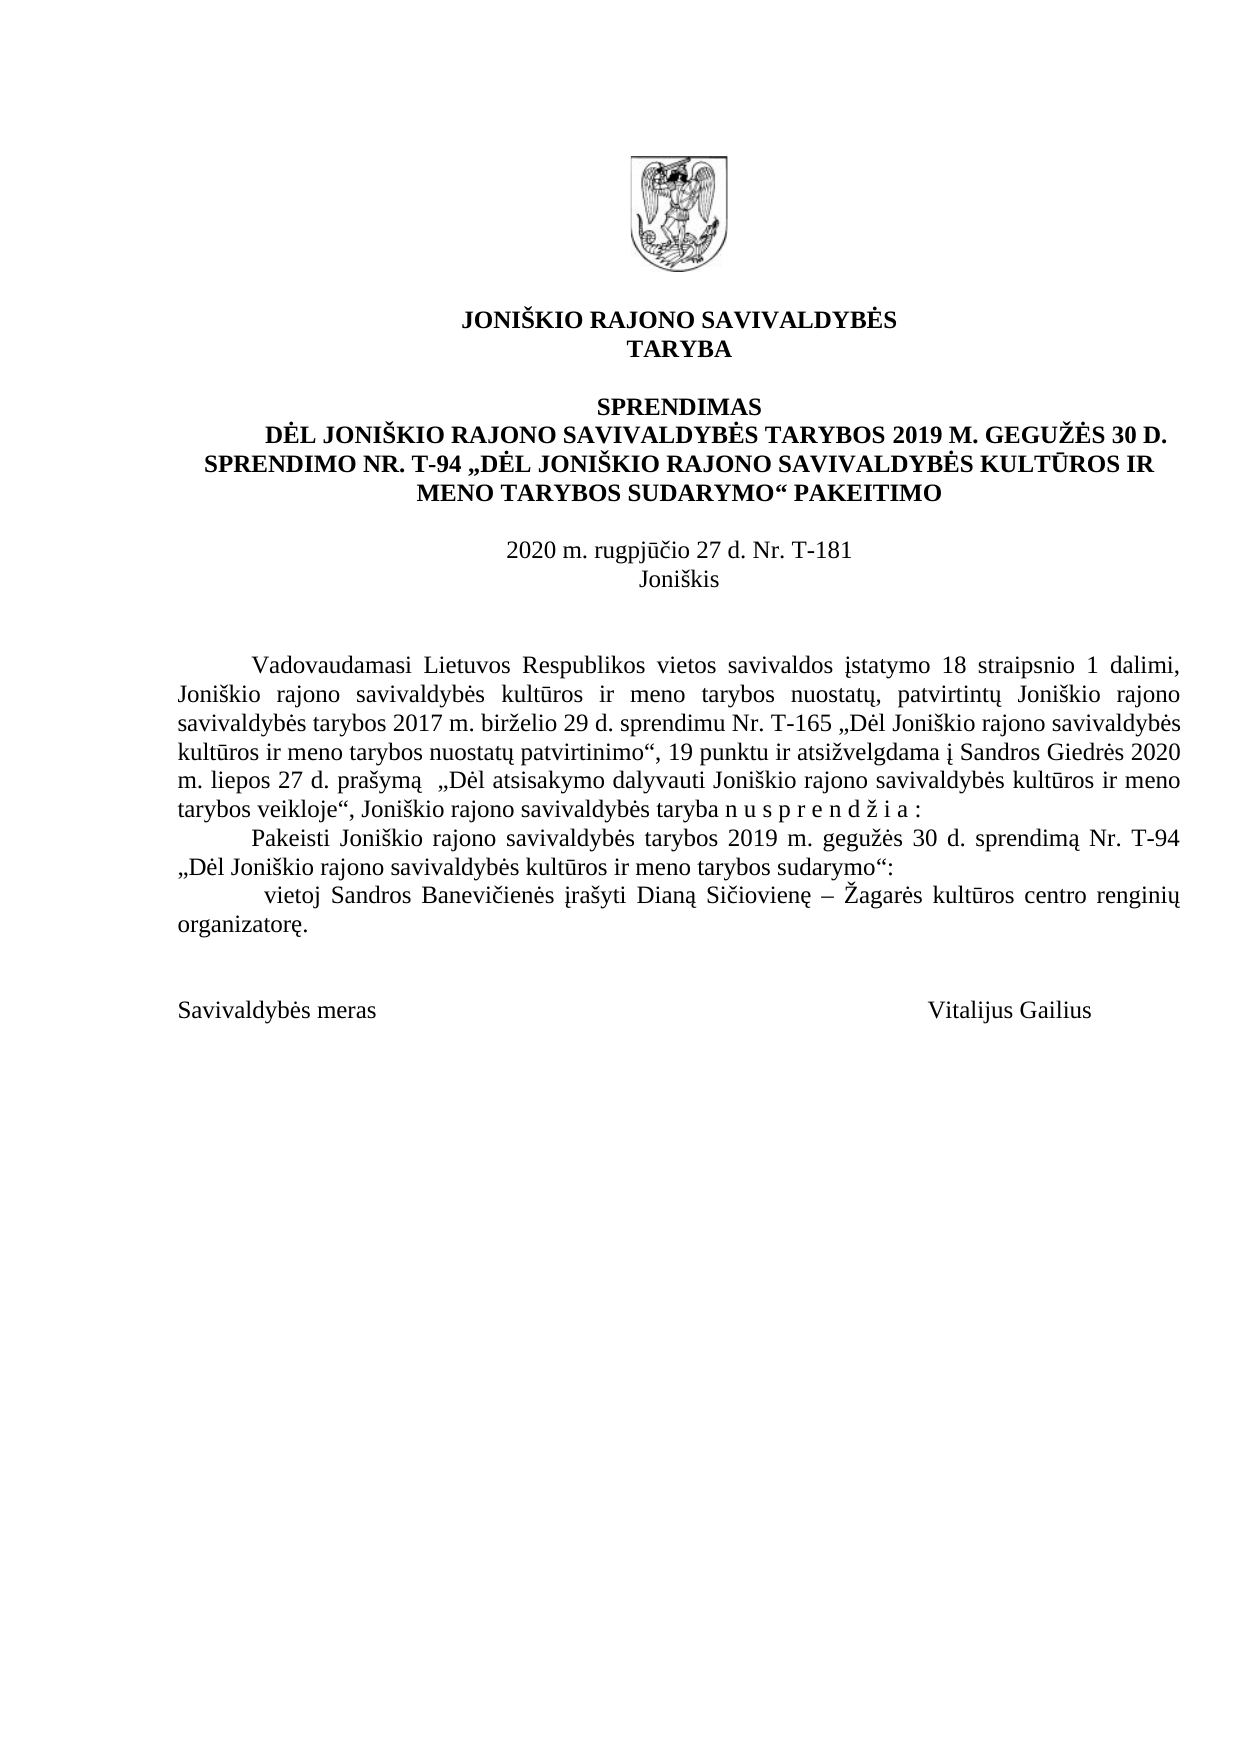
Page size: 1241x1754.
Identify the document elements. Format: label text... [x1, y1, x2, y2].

text DĖL JONIŠKIO RAJONO SAVIVALDYBĖS TARYBOS 2019 M. GEGUŽĖS 30 D. SPRENDIMO NR. T-94 „DĖL JONIŠKIO RAJONO SAVIVALDYBĖS KULTŪROS IR MENO TARYBOS SUDARYMO“ PAKEITIMO [177, 420, 1181, 507]
text SPRENDIMAS [177, 392, 1181, 420]
text Joniškio rajono savivaldybės TARYBA [177, 305, 1181, 363]
text Vadovaudamasi Lietuvos Respublikos vietos savivaldos įstatymo 18 straipsnio 1 dalimi, Joniškio rajono savivaldybės kultūros ir meno tarybos nuostatų, patvirtintų Joniškio rajono savivaldybės tarybos 2017 m. birželio 29 d. sprendimu Nr. T-165 „Dėl Joniškio rajono savivaldybės kultūros ir meno tarybos nuostatų patvirtinimo“, 19 punktu ir atsižvelgdama į Sandros Giedrės 2020 m. liepos 27 d. prašymą „Dėl atsisakymo dalyvauti Joniškio rajono savivaldybės kultūros ir meno tarybos veikloje“, Joniškio rajono savivaldybės taryba nusprendžia: [177, 650, 1181, 823]
text vietoj Sandros Banevičienės įrašyti Dianą Sičiovienę – Žagarės kultūros centro renginių organizatorę. [177, 880, 1181, 938]
text Pakeisti Joniškio rajono savivaldybės tarybos 2019 m. gegužės 30 d. sprendimą Nr. T-94 „Dėl Joniškio rajono savivaldybės kultūros ir meno tarybos sudarymo“: [177, 823, 1181, 880]
text Savivaldybės meras Vitalijus Gailius [177, 995, 1181, 1024]
text 2020 m. rugpjūčio 27 d. Nr. T-181 [177, 535, 1181, 564]
text Joniškis [177, 564, 1181, 593]
